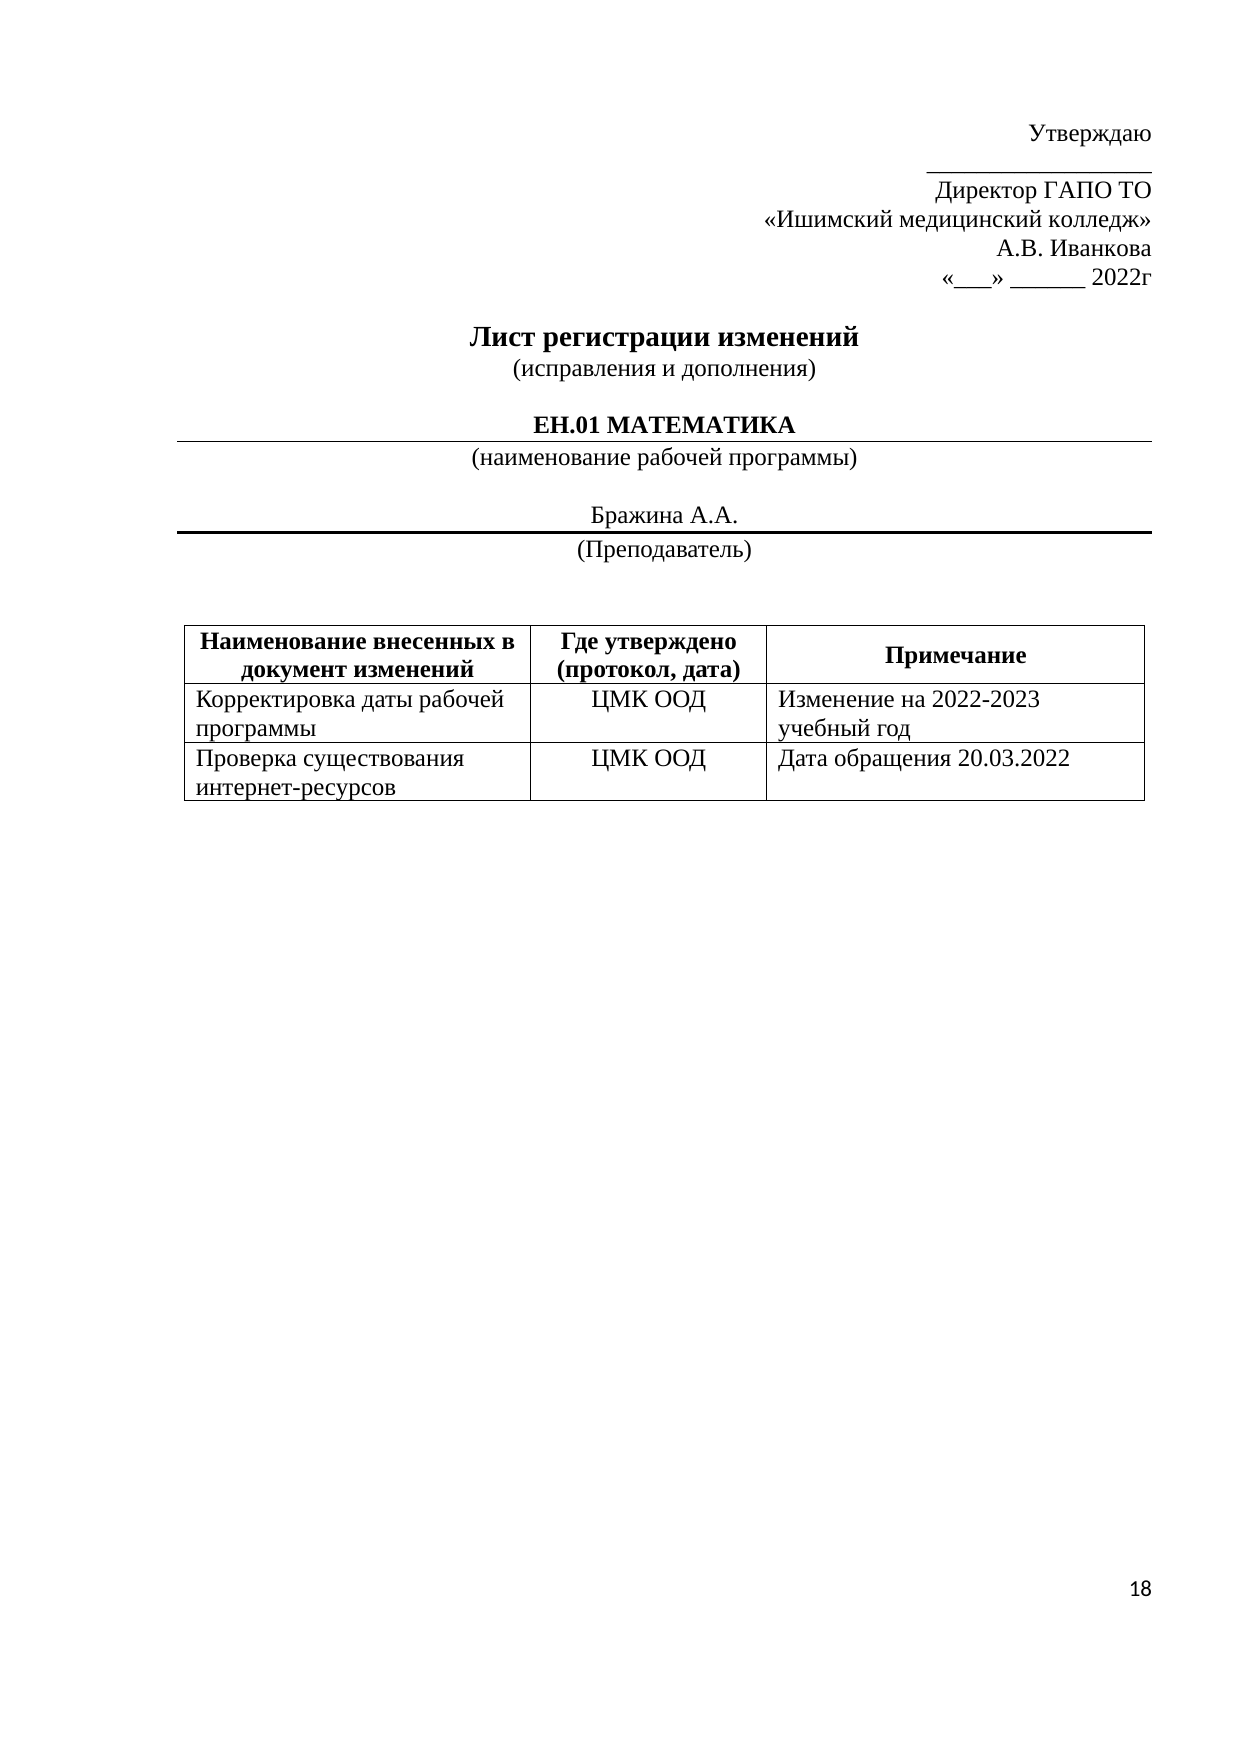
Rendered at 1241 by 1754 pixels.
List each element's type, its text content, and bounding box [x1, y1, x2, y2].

text (исправления и дополнения) [177, 353, 1152, 382]
table_header Примечание [767, 626, 1144, 683]
text ЕН.01 МАТЕМАТИКА [177, 410, 1152, 441]
table_cell ЦМК ООД [531, 743, 766, 800]
table_cell Проверка существования интернет-ресурсов [185, 743, 530, 800]
text Утверждаю __________________ Директор ГАПО ТО «Ишимский медицинский колледж» А.В. Иванкова «___» ______ 2022г [177, 118, 1152, 291]
table_cell Изменение на 2022-2023 учебный год [767, 684, 1144, 742]
table_cell ЦМК ООД [531, 684, 766, 742]
text (Преподаватель) [177, 534, 1152, 562]
table_header Где утверждено (протокол, дата) [531, 626, 766, 683]
table_header Наименование внесенных в документ изменений [185, 626, 530, 683]
table_cell Дата обращения 20.03.2022 [767, 743, 1144, 800]
text Бражина А.А. [177, 500, 1152, 531]
table_cell Корректировка даты рабочей программы [185, 684, 530, 742]
text (наименование рабочей программы) [177, 442, 1152, 471]
text Лист регистрации изменений [177, 319, 1152, 353]
